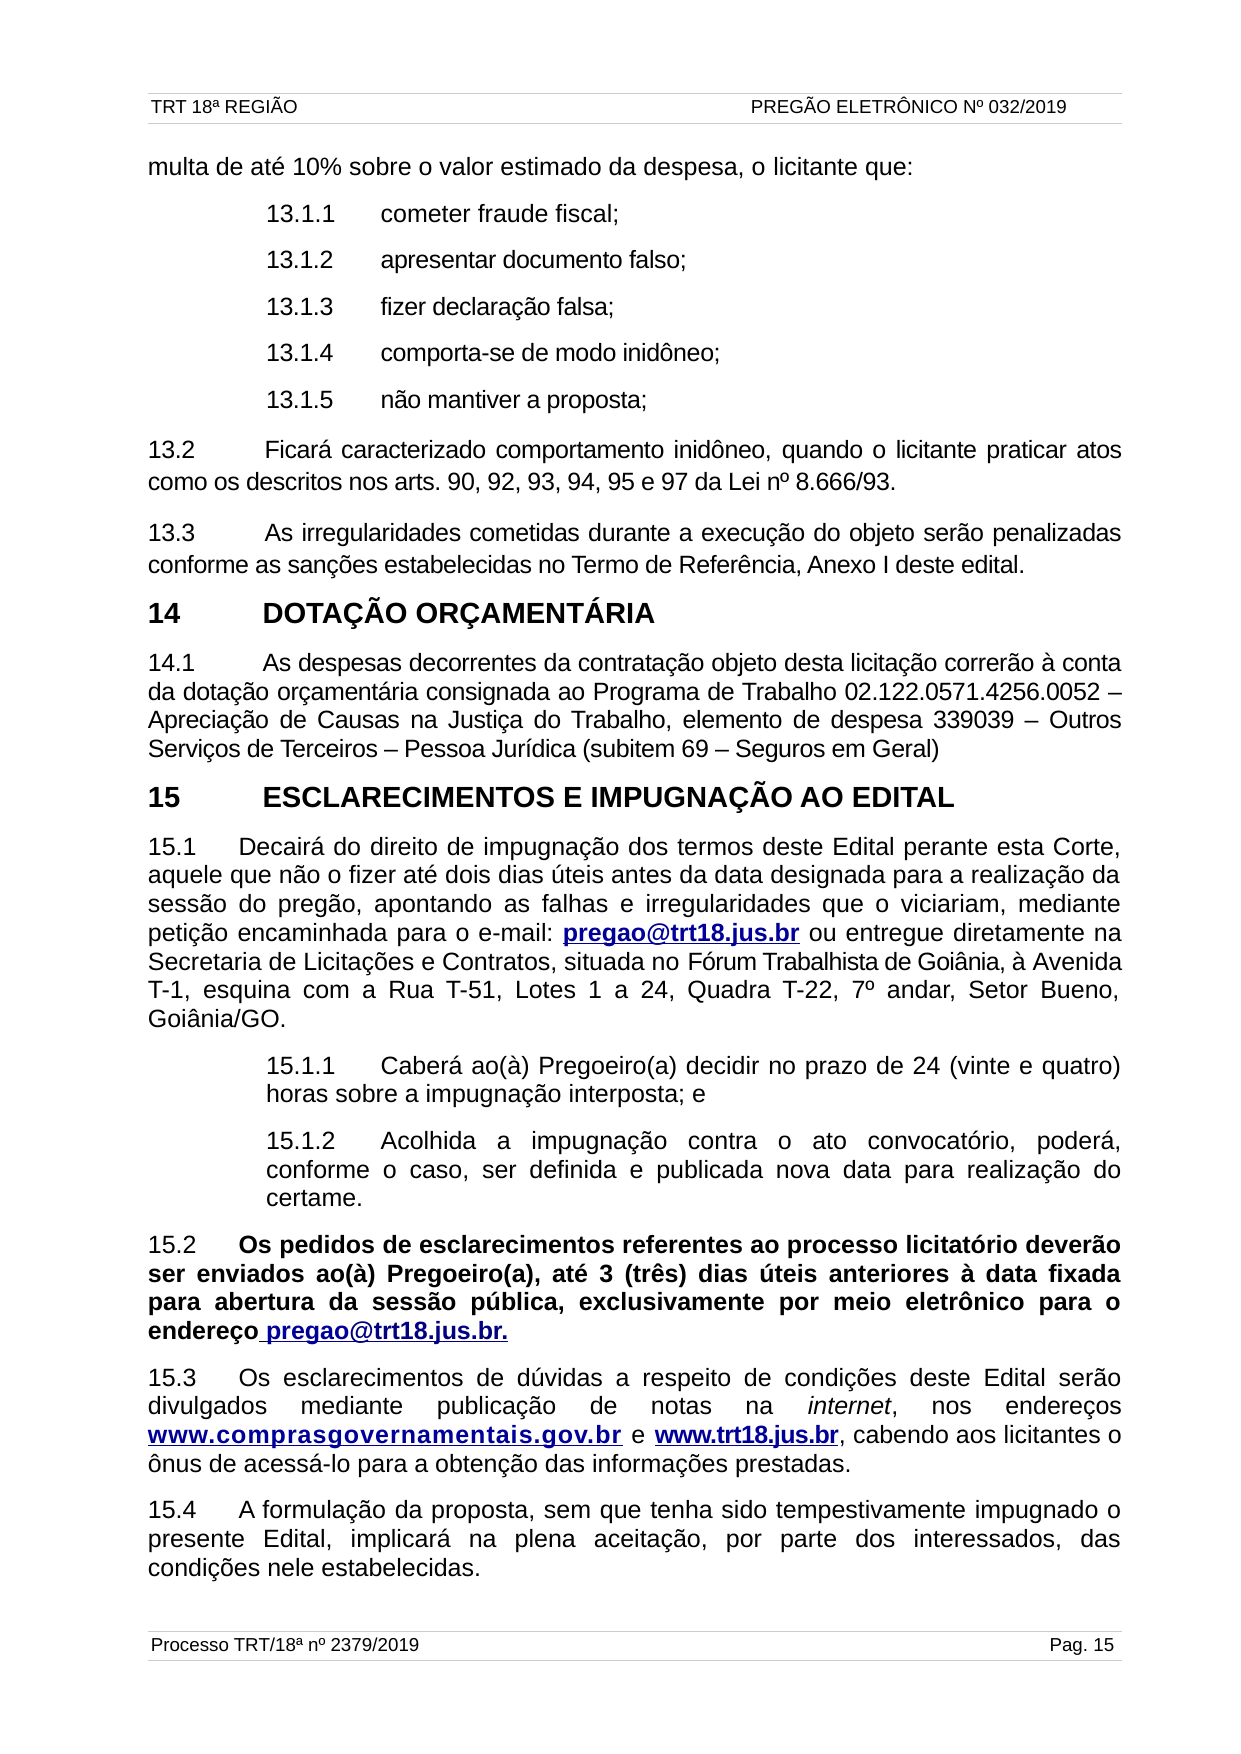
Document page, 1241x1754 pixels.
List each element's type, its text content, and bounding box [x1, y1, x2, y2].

list 13.1.2 apresentar documento falso; [266, 245, 1122, 274]
text 15 ESCLARECIMENTOS E IMPUGNAÇÃO AO EDITAL [148, 780, 1122, 814]
text multa de até 10% sobre o valor estimado da despesa, o licitante que: [148, 152, 1122, 181]
text 15.4 A formulação da proposta, sem que tenha sido tempestivamente impugnado o presente Edital, implicará na plena aceitação, por parte dos interessados, das condições nele estabelecidas. [148, 1495, 1122, 1581]
text 15.3 Os esclarecimentos de dúvidas a respeito de condições deste Edital serão divulgados mediante publicação de notas na internet, nos endereços www.comprasgovernamentais.gov.br e www.trt18.jus.br, cabendo aos licitantes o ônus de acessá-lo para a obtenção das informações prestadas. [148, 1362, 1122, 1477]
list 13.1.3 fizer declaração falsa; [266, 292, 1122, 320]
list 13.1.5 não mantiver a proposta; [266, 384, 1122, 413]
text 14 DOTAÇÃO ORÇAMENTÁRIA [148, 596, 1122, 630]
text 15.1 Decairá do direito de impugnação dos termos deste Edital perante esta Corte, aquele que não o fizer até dois dias úteis antes da data designada para a realização da sessão do pregão, apontando as falhas e irregularidades que o viciariam, mediante petição encaminhada para o e-mail: pregao@trt18.jus.br ou entregue diretamente na Secretaria de Licitações e Contratos, situada no Fórum Trabalhista de Goiânia, à Avenida T-1, esquina com a Rua T-51, Lotes 1 a 24, Quadra T-22, 7º andar, Setor Bueno, Goiânia/GO. [148, 832, 1122, 1033]
text 13.2 Ficará caracterizado comportamento inidôneo, quando o licitante praticar atos como os descritos nos arts. 90, 92, 93, 94, 95 e 97 da Lei nº 8.666/93. [148, 431, 1122, 496]
text 15.2 Os pedidos de esclarecimentos referentes ao processo licitatório deverão ser enviados ao(à) Pregoeiro(a), até 3 (três) dias úteis anteriores à data fixada para abertura da sessão pública, exclusivamente por meio eletrônico para o endereço pregao@trt18.jus.br. [148, 1230, 1122, 1345]
text 14.1 As despesas decorrentes da contratação objeto desta licitação correrão à conta da dotação orçamentária consignada ao Programa de Trabalho 02.122.0571.4256.0052 – Apreciação de Causas na Justiça do Trabalho, elemento de despesa 339039 – Outros Serviços de Terceiros – Pessoa Jurídica (subitem 69 – Seguros em Geral) [148, 648, 1122, 763]
list 13.3 As irregularidades cometidas durante a execução do objeto serão penalizadas conforme as sanções estabelecidas no Termo de Referência, Anexo I deste edital. [148, 514, 1122, 579]
text 13.1.1 cometer fraude fiscal; [266, 199, 1122, 227]
text 15.1.1 Caberá ao(à) Pregoeiro(a) decidir no prazo de 24 (vinte e quatro) horas sobre a impugnação interposta; e [266, 1051, 1122, 1108]
text 15.1.2 Acolhida a impugnação contra o ato convocatório, poderá, conforme o caso, ser definida e publicada nova data para realização do certame. [266, 1126, 1122, 1212]
list 13.1.4 comporta-se de modo inidôneo; [266, 338, 1122, 367]
